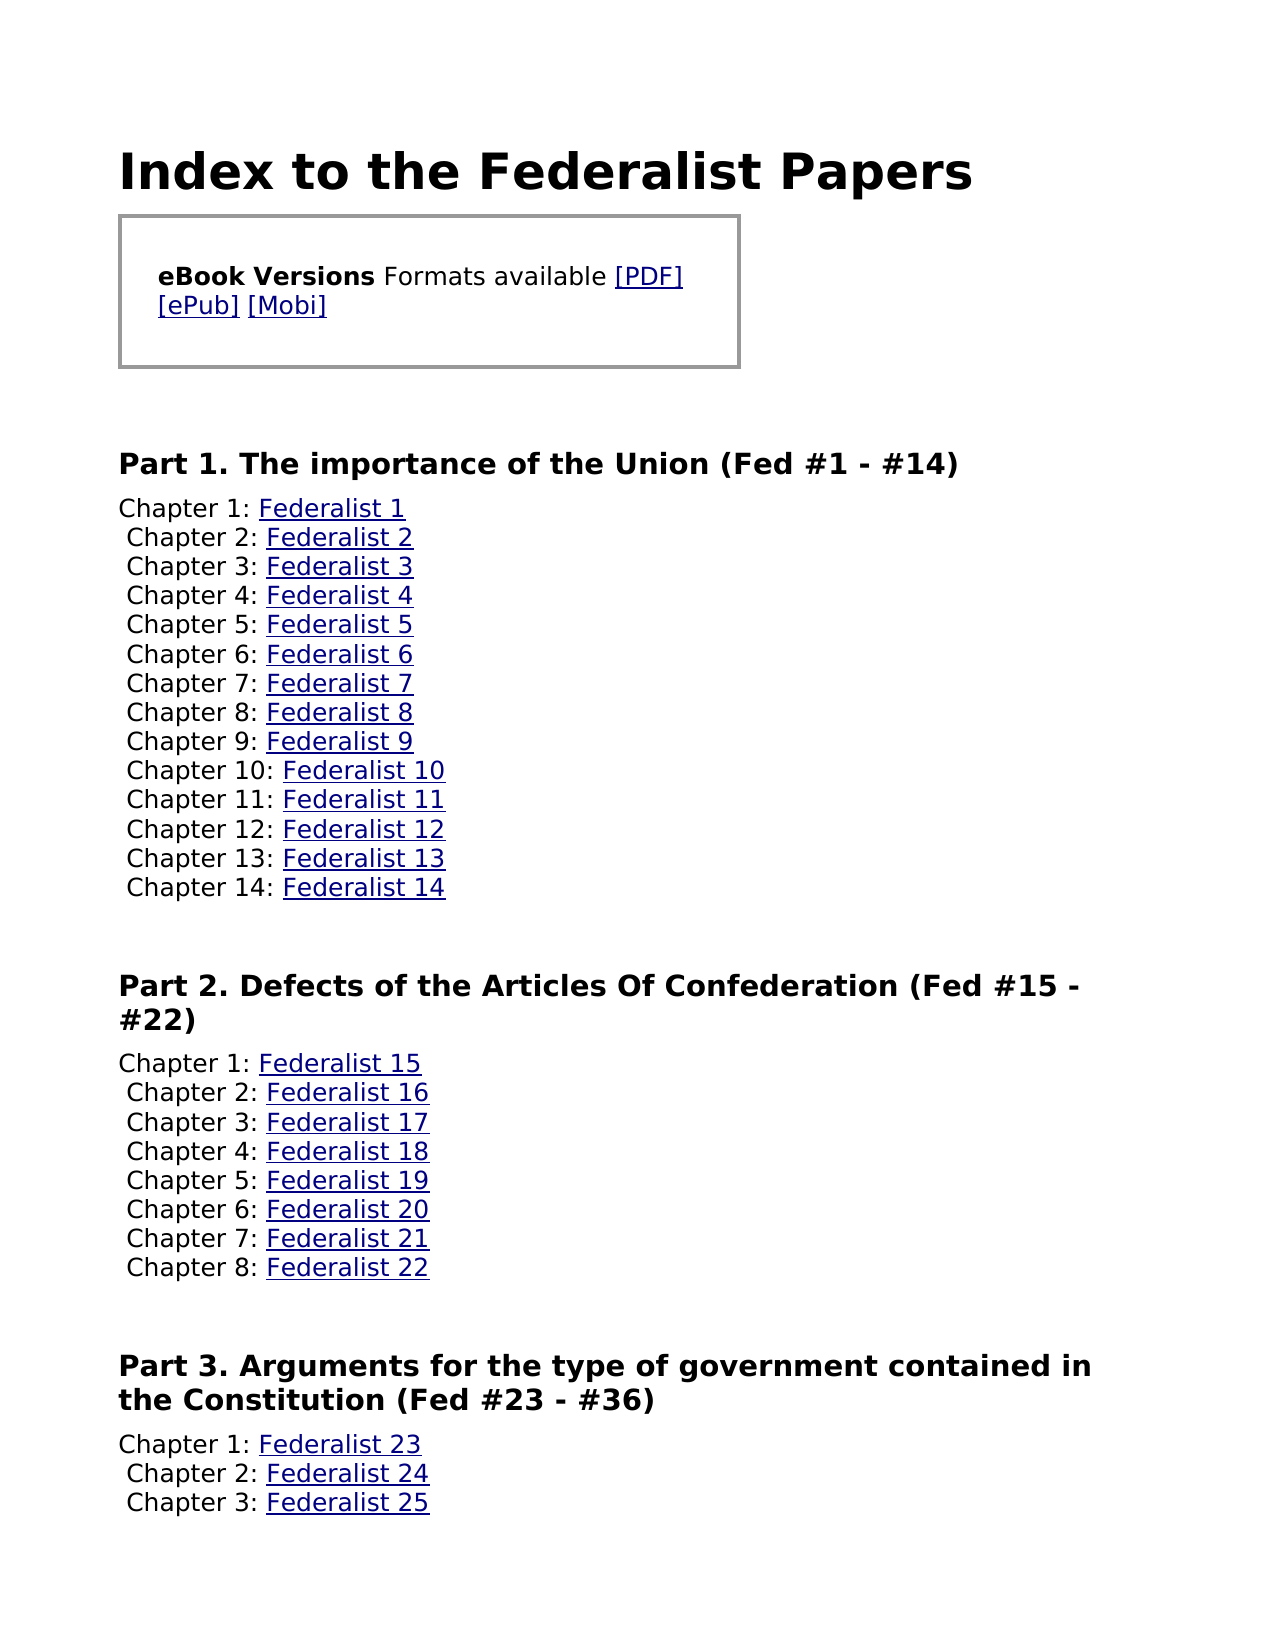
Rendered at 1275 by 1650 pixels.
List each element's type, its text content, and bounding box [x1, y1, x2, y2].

subtitle Part 1. The importance of the Union (Fed #1 - #14) [118, 448, 1157, 482]
table_header eBook Versions Formats available [PDF] [ePub] [Mobi] [122, 227, 728, 356]
text Chapter 1: Federalist 1 Chapter 2: Federalist 2 Chapter 3: Federalist 3 Chapter 4: Federalist 4 Chapter 5: Federalist 5 Chapter 6: Federalist 6 Chapter 7: Federalist 7 Chapter 8: Federalist 8 Chapter 9: Federalist 9 Chapter 10: Federalist 10 Chapter 11: Federalist 11 Chapter 12: Federalist 12 Chapter 13: Federalist 13 Chapter 14: Federalist 14 [118, 494, 1157, 932]
text Chapter 1: Federalist 15 Chapter 2: Federalist 16 Chapter 3: Federalist 17 Chapter 4: Federalist 18 Chapter 5: Federalist 19 Chapter 6: Federalist 20 Chapter 7: Federalist 21 Chapter 8: Federalist 22 [118, 1049, 1157, 1312]
text Chapter 1: Federalist 23 Chapter 2: Federalist 24 Chapter 3: Federalist 25 [118, 1430, 1157, 1517]
subtitle Index to the Federalist Papers [118, 143, 1157, 201]
subtitle Part 3. Arguments for the type of government contained in the Constitution (Fed #23 - #36) [118, 1349, 1157, 1417]
subtitle Part 2. Defects of the Articles Of Confederation (Fed #15 - #22) [118, 969, 1157, 1037]
